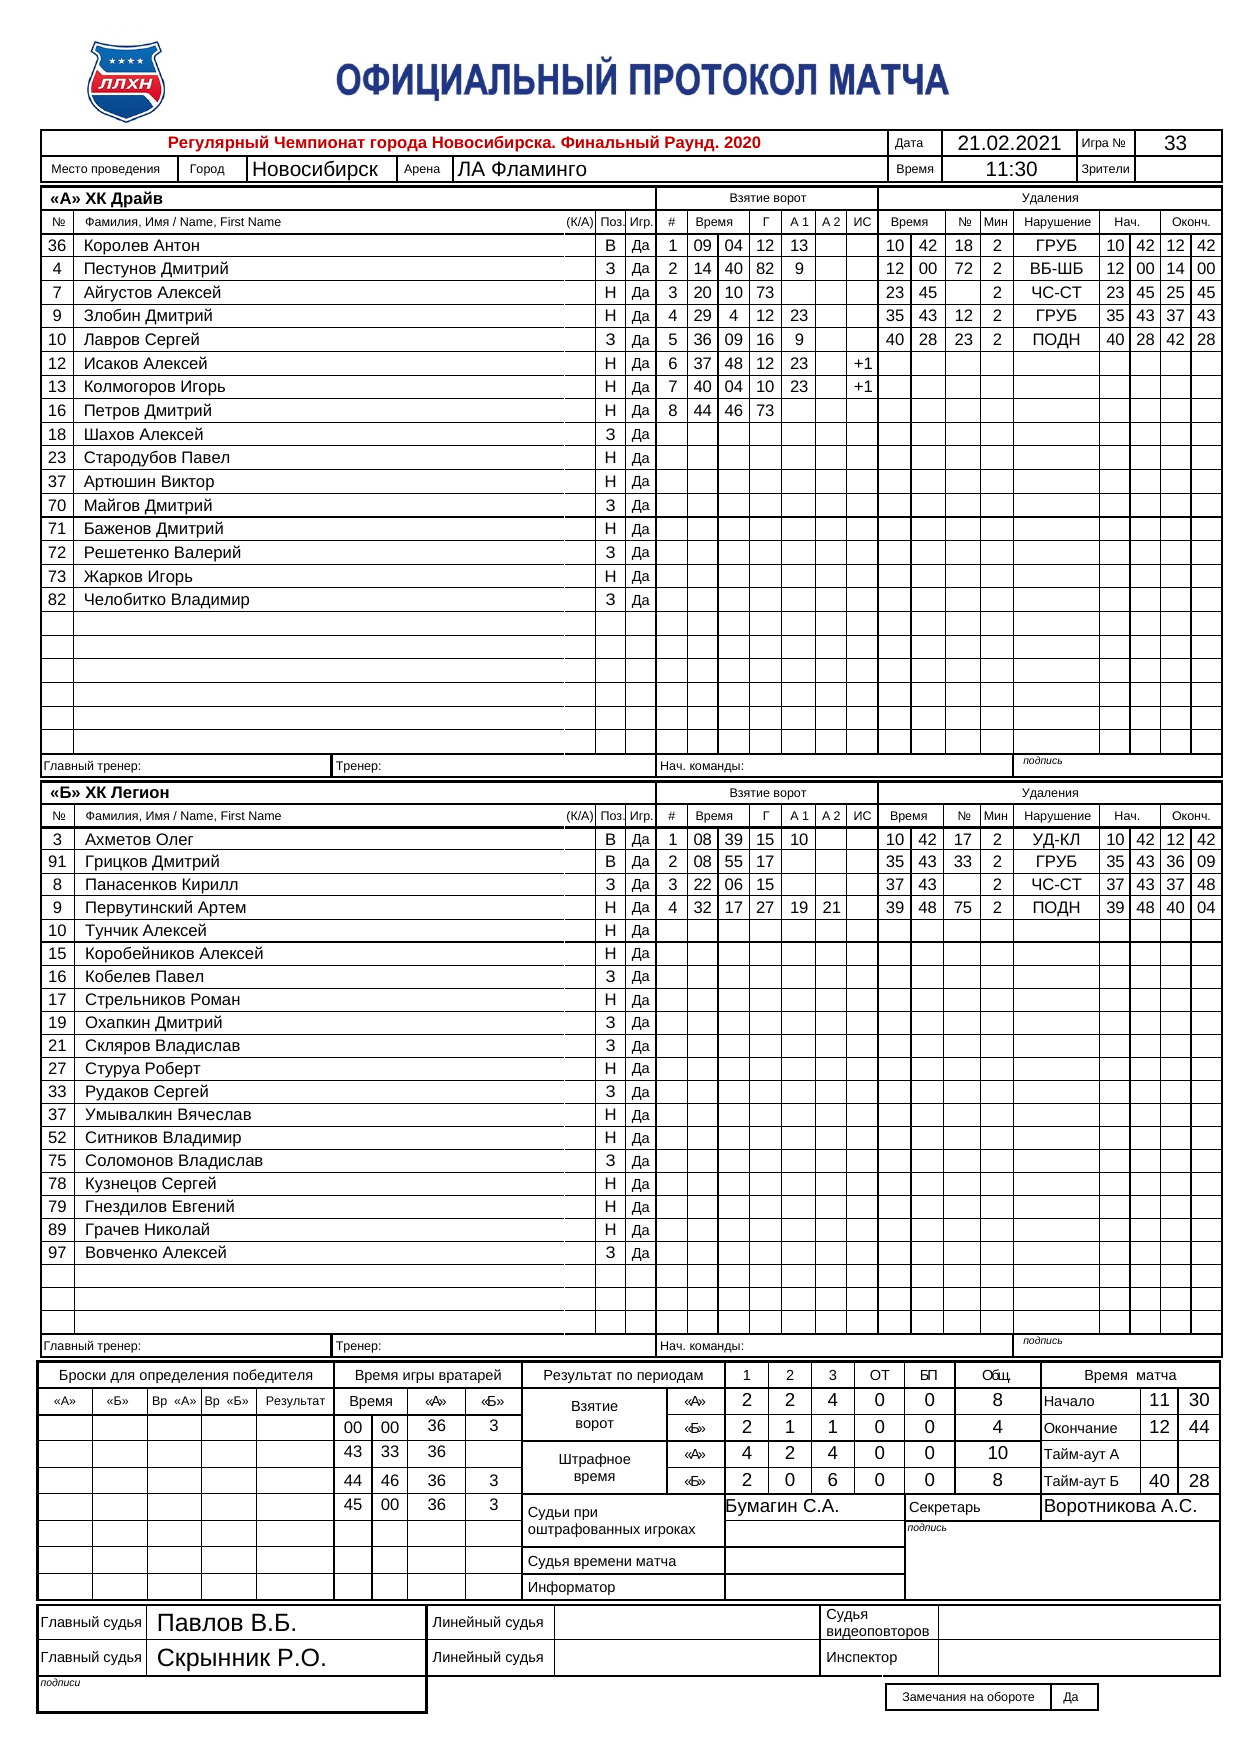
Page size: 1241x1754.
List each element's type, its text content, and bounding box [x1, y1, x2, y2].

table_cell 0 [905, 1389, 954, 1413]
table_cell [1014, 989, 1099, 1011]
table_cell [626, 707, 655, 729]
table_cell [1192, 1173, 1221, 1195]
table_cell [1161, 494, 1190, 516]
picture [5, 28, 1179, 129]
table_cell [1131, 1127, 1160, 1149]
table_cell [1131, 494, 1160, 516]
table_cell [1161, 612, 1190, 634]
table_cell [816, 399, 846, 422]
table_cell 42 [1131, 829, 1160, 849]
table_cell [750, 1104, 781, 1126]
table_cell Н [596, 943, 625, 964]
table_cell [879, 1150, 910, 1172]
table_cell 2 [981, 305, 1013, 327]
table_cell [1014, 376, 1099, 398]
table_cell [1100, 1150, 1129, 1172]
table_cell [688, 1104, 717, 1126]
table_cell [750, 541, 781, 564]
table_cell [847, 446, 877, 469]
table_cell 39 [719, 829, 749, 849]
table_cell [944, 1265, 980, 1287]
table_cell Время [335, 1389, 407, 1413]
table_cell 37 [1161, 305, 1190, 327]
table_cell 10 [750, 376, 781, 398]
table_cell [688, 920, 717, 941]
table_cell [816, 636, 846, 658]
table_cell [944, 1173, 980, 1195]
table_cell Соломонов Владислав [75, 1150, 564, 1172]
table_cell 15 [750, 874, 781, 895]
table_cell 8 [956, 1389, 1040, 1413]
table_cell [657, 494, 687, 516]
table_cell [1131, 1242, 1160, 1264]
table_cell [565, 1288, 595, 1310]
table_cell 9 [782, 257, 815, 280]
table_cell 27 [750, 896, 781, 918]
table_cell З [596, 328, 625, 351]
table_cell [782, 943, 815, 964]
table_cell [750, 518, 781, 540]
table_cell 09 [688, 235, 717, 256]
table_cell 18 [946, 235, 980, 256]
table_cell 12 [1100, 257, 1129, 280]
table_cell [1131, 446, 1160, 469]
table_cell [946, 565, 980, 587]
table_cell 89 [42, 1219, 74, 1241]
table_cell [565, 399, 595, 422]
table_cell 4 [657, 896, 687, 918]
table_cell [565, 1012, 595, 1033]
table_cell [1161, 943, 1190, 964]
table_cell Н [596, 1058, 625, 1079]
table_cell [912, 707, 945, 729]
table_cell [688, 659, 717, 682]
table_cell [335, 1521, 371, 1546]
table_cell [657, 683, 687, 706]
table_cell 22 [688, 874, 717, 895]
table_cell [782, 541, 815, 564]
table_cell [1014, 399, 1099, 422]
table_cell [1192, 1012, 1221, 1033]
table_cell [1161, 588, 1190, 611]
table_cell 42 [1192, 235, 1221, 256]
table_cell Нач. [1100, 211, 1160, 233]
table_cell Н [596, 1196, 625, 1218]
table_cell [1192, 920, 1221, 941]
table_cell [782, 518, 815, 540]
table_cell [1014, 1265, 1099, 1287]
table_cell [719, 446, 749, 469]
table_cell [1161, 1127, 1190, 1149]
table_cell [1100, 1012, 1129, 1033]
table_cell 36 [42, 235, 73, 256]
table_cell 82 [42, 588, 73, 611]
table_cell ЛА Фламинго [454, 157, 887, 181]
table_cell 17 [719, 896, 749, 918]
table_cell [719, 1150, 749, 1172]
table_cell [946, 683, 980, 706]
table_cell [981, 470, 1013, 493]
table_cell [944, 989, 980, 1011]
table_cell [1131, 565, 1160, 587]
table_cell [1014, 1012, 1099, 1033]
table_header Да [1052, 1685, 1097, 1709]
table_cell [1131, 943, 1160, 964]
table_cell [1100, 612, 1129, 634]
table_cell [816, 1288, 846, 1310]
table_cell [688, 494, 717, 516]
table_cell [1100, 989, 1129, 1011]
table_cell [981, 352, 1013, 374]
table_cell [782, 612, 815, 634]
table_cell 13 [782, 235, 815, 256]
table_cell В [596, 850, 625, 872]
table_cell 4 [956, 1415, 1040, 1440]
table_cell [93, 1574, 147, 1599]
table_cell 11:30 [943, 157, 1076, 181]
table_cell [565, 470, 595, 493]
table_cell [565, 446, 595, 469]
table_header Взятие ворот [657, 783, 877, 803]
table_cell [688, 989, 717, 1011]
table_cell +1 [847, 376, 877, 398]
table_cell [1014, 683, 1099, 706]
table_cell Вовченко Алексей [75, 1242, 564, 1264]
table_cell [879, 612, 910, 634]
table_cell Да [626, 1058, 655, 1079]
table_header Дата [889, 131, 941, 155]
table_cell Решетенко Валерий [74, 541, 564, 564]
table_cell 45 [335, 1494, 371, 1520]
table_cell [879, 989, 910, 1011]
table_cell [782, 1035, 815, 1057]
table_cell [75, 1311, 564, 1333]
table_cell [1100, 518, 1129, 540]
table_cell 17 [42, 989, 74, 1011]
table_cell Да [626, 399, 655, 422]
table_cell [981, 1104, 1013, 1126]
table_cell [719, 1242, 749, 1264]
table_cell [1014, 1058, 1099, 1079]
table_cell 37 [1161, 874, 1190, 895]
table_cell 43 [1131, 850, 1160, 872]
table_cell Артюшин Виктор [74, 470, 564, 493]
table_cell [981, 989, 1013, 1011]
table_cell [1100, 683, 1129, 706]
table_cell [1014, 1288, 1099, 1310]
table_cell [626, 1265, 655, 1287]
table_cell Время [879, 805, 943, 826]
table_cell 19 [782, 896, 815, 918]
table_cell [816, 1081, 846, 1103]
table_cell [626, 730, 655, 753]
table_cell 48 [1131, 896, 1160, 918]
table_cell «Б» [668, 1415, 724, 1440]
table_cell [719, 659, 749, 682]
table_cell подпись [906, 1522, 1219, 1599]
table_cell [565, 829, 595, 849]
table_cell 04 [719, 376, 749, 398]
table_cell Фамилия, Имя / Name, First Name [75, 805, 565, 826]
table_cell [939, 1640, 1219, 1675]
table_cell [1192, 1242, 1221, 1264]
table_cell [847, 730, 877, 753]
table_cell 36 [1161, 850, 1190, 872]
table_cell [39, 1574, 92, 1599]
table_cell Рудаков Сергей [75, 1081, 564, 1103]
table_cell [565, 850, 595, 872]
table_cell [782, 1196, 815, 1218]
table_cell [912, 1127, 943, 1149]
table_cell [719, 518, 749, 540]
table_cell «Б» [668, 1468, 724, 1493]
table_cell [596, 730, 625, 753]
table_cell [1100, 1173, 1129, 1195]
table_cell [1192, 707, 1221, 729]
table_cell [1192, 1288, 1221, 1310]
table_cell [782, 446, 815, 469]
table_cell [981, 1150, 1013, 1172]
table_cell [1161, 920, 1190, 941]
table_cell 43 [1131, 305, 1160, 327]
table_cell Новосибирск [248, 157, 396, 181]
table_cell [816, 874, 846, 895]
table_cell [750, 1058, 781, 1079]
table_cell [816, 1035, 846, 1057]
table_cell [750, 636, 781, 658]
table_cell [816, 966, 846, 987]
table_cell З [596, 423, 625, 445]
table_cell [657, 659, 687, 682]
table_cell [1192, 541, 1221, 564]
table_cell [816, 235, 846, 256]
table_cell [1100, 470, 1129, 493]
table_cell [719, 541, 749, 564]
table_cell [466, 1441, 521, 1467]
table_cell [816, 1242, 846, 1264]
table_cell [782, 707, 815, 729]
table_cell [1014, 518, 1099, 540]
table_cell [1100, 966, 1129, 987]
table_cell [912, 659, 945, 682]
table_cell В [596, 235, 625, 256]
table_cell [1014, 730, 1099, 753]
table_cell [981, 423, 1013, 445]
table_cell [688, 1081, 717, 1103]
table_cell [555, 1606, 819, 1639]
table_cell [782, 1058, 815, 1079]
table_cell Кузнецов Сергей [75, 1173, 564, 1195]
table_header Броски для определения победителя [39, 1363, 333, 1387]
table_cell [1014, 1311, 1099, 1333]
table_cell [1100, 1035, 1129, 1057]
table_cell [93, 1416, 147, 1440]
table_cell [565, 352, 595, 374]
table_cell [719, 1219, 749, 1241]
table_cell 35 [1100, 305, 1129, 327]
table_cell [912, 683, 945, 706]
table_cell [912, 1012, 943, 1033]
table_cell [944, 1012, 980, 1033]
table_cell [946, 399, 980, 422]
table_cell [1131, 659, 1160, 682]
table_cell Поз. [596, 805, 625, 826]
table_cell [257, 1547, 333, 1573]
table_cell Н [596, 376, 625, 398]
table_cell З [596, 966, 625, 987]
table_cell Да [626, 541, 655, 564]
table_cell [1161, 1311, 1190, 1333]
table_cell [1161, 423, 1190, 445]
table_cell Да [626, 1219, 655, 1241]
table_cell [1100, 494, 1129, 516]
table_cell [912, 730, 945, 753]
table_cell 3 [657, 281, 687, 303]
table_cell Тренер: [333, 1335, 655, 1356]
table_cell [782, 683, 815, 706]
table_cell [1100, 423, 1129, 445]
table_cell [782, 1311, 815, 1333]
table_cell [879, 1265, 910, 1287]
table_cell 3 [466, 1468, 521, 1493]
table_cell [1192, 1150, 1221, 1172]
table_cell [981, 1173, 1013, 1195]
table_cell [408, 1574, 465, 1599]
table_cell [816, 707, 846, 729]
table_cell [93, 1468, 147, 1493]
table_cell [565, 518, 595, 540]
table_cell [1100, 565, 1129, 587]
table_cell [912, 1173, 943, 1195]
table_cell [816, 1104, 846, 1126]
table_cell 09 [719, 328, 749, 351]
table_cell [1192, 612, 1221, 634]
table_cell Скляров Владислав [75, 1035, 564, 1057]
table_cell 42 [1161, 328, 1190, 351]
table_cell [148, 1574, 201, 1599]
table_cell [1161, 1173, 1190, 1195]
table_cell 32 [688, 896, 717, 918]
table_cell 2 [981, 257, 1013, 280]
table_cell УД-КЛ [1014, 829, 1099, 849]
table_cell Время [688, 805, 749, 826]
table_cell [688, 707, 717, 729]
table_cell [565, 707, 595, 729]
table_cell [1131, 1196, 1160, 1218]
table_cell [93, 1521, 147, 1546]
table_cell [565, 541, 595, 564]
table_cell [1192, 423, 1221, 445]
table_cell [1100, 588, 1129, 611]
table_cell [879, 1058, 910, 1079]
table_cell [981, 1127, 1013, 1149]
table_header «Б» ХК Легион [42, 783, 655, 803]
table_cell Н [596, 518, 625, 540]
table_cell [1161, 1058, 1190, 1079]
table_cell 35 [879, 305, 910, 327]
table_cell [912, 352, 945, 374]
table_cell 39 [1100, 896, 1129, 918]
table_cell [981, 1196, 1013, 1218]
table_cell [688, 1035, 717, 1057]
table_cell ИС [847, 211, 877, 233]
table_cell [1161, 399, 1190, 422]
table_cell 12 [879, 257, 910, 280]
table_cell [816, 376, 846, 398]
table_cell [42, 659, 73, 682]
table_cell [596, 707, 625, 729]
table_cell [1014, 966, 1099, 987]
table_cell [782, 730, 815, 753]
table_cell [688, 1127, 717, 1149]
table_cell [466, 1574, 521, 1599]
table_cell [879, 1127, 910, 1149]
table_cell [1100, 730, 1129, 753]
table_cell [565, 1265, 595, 1287]
table_cell # [657, 211, 687, 233]
table_cell 36 [408, 1416, 465, 1440]
table_cell [1161, 446, 1190, 469]
table_cell [981, 707, 1013, 729]
table_cell [257, 1416, 333, 1440]
table_cell 72 [42, 541, 73, 564]
table_cell Королев Антон [74, 235, 564, 256]
table_cell 14 [1161, 257, 1190, 280]
table_cell Баженов Дмитрий [74, 518, 564, 540]
table_cell ГРУБ [1014, 305, 1099, 327]
table_cell [74, 612, 564, 634]
table_cell [657, 470, 687, 493]
table_cell [782, 966, 815, 987]
table_cell [816, 565, 846, 587]
table_cell Нач. команды: [657, 755, 1012, 776]
table_cell 2 [726, 1415, 768, 1440]
table_cell [750, 1311, 781, 1333]
table_cell [816, 257, 846, 280]
table_cell 43 [912, 850, 943, 872]
table_cell 8 [956, 1468, 1040, 1493]
table_cell [1161, 707, 1190, 729]
table_header 2 [769, 1363, 811, 1387]
table_cell [1161, 1196, 1190, 1218]
table_cell [202, 1574, 256, 1599]
table_cell [688, 541, 717, 564]
table_cell [657, 1196, 687, 1218]
table_cell З [596, 541, 625, 564]
table_cell 3 [657, 874, 687, 895]
table_cell 43 [912, 305, 945, 327]
table_cell [626, 1311, 655, 1333]
table_cell [912, 1058, 943, 1079]
table_cell [1161, 1242, 1190, 1264]
table_cell [1014, 446, 1099, 469]
table_cell [782, 565, 815, 587]
table_cell [782, 1150, 815, 1172]
table_cell [847, 966, 877, 987]
table_cell [565, 1311, 595, 1333]
table_cell [657, 1311, 687, 1333]
table_cell [750, 683, 781, 706]
table_cell [657, 1265, 687, 1287]
table_cell 71 [42, 518, 73, 540]
table_cell [688, 966, 717, 987]
table_cell [816, 1219, 846, 1241]
table_cell [946, 470, 980, 493]
table_cell [1131, 1035, 1160, 1057]
table_cell 9 [782, 328, 815, 351]
table_cell 73 [750, 281, 781, 303]
table_cell [912, 376, 945, 398]
table_cell [816, 1265, 846, 1287]
table_cell [565, 612, 595, 634]
table_cell [565, 896, 595, 918]
table_cell [1192, 989, 1221, 1011]
table_cell [1192, 565, 1221, 587]
table_cell Судья времени матча [523, 1548, 724, 1573]
table_cell Стрельников Роман [75, 989, 564, 1011]
table_cell 15 [42, 943, 74, 964]
table_cell [1161, 1150, 1190, 1172]
table_cell [1100, 1311, 1129, 1333]
table_cell Да [626, 470, 655, 493]
table_cell Тренер: [333, 755, 655, 776]
table_cell [816, 730, 846, 753]
table_cell [944, 966, 980, 987]
table_cell (К/А) [565, 805, 595, 826]
table_cell Да [626, 352, 655, 374]
table_cell [1161, 1035, 1190, 1057]
table_cell [847, 565, 877, 587]
table_cell 33 [944, 850, 980, 872]
table_cell [981, 683, 1013, 706]
table_cell [1131, 352, 1160, 374]
table_cell 23 [782, 376, 815, 398]
table_cell [657, 1127, 687, 1149]
table_cell 9 [42, 896, 74, 918]
table_cell [1192, 943, 1221, 964]
table_cell [373, 1521, 407, 1546]
table_header «А» ХК Драйв [42, 188, 655, 209]
table_cell [782, 399, 815, 422]
table_cell [750, 1265, 781, 1287]
table_cell 10 [719, 281, 749, 303]
table_cell 10 [1100, 235, 1129, 256]
table_cell [657, 1058, 687, 1079]
table_cell [688, 1058, 717, 1079]
table_cell [565, 565, 595, 587]
table_cell [750, 1150, 781, 1172]
table_cell [912, 1104, 943, 1126]
table_cell [1100, 1288, 1129, 1310]
table_cell [912, 1288, 943, 1310]
table_cell [847, 1127, 877, 1149]
table_cell 16 [750, 328, 781, 351]
table_cell [657, 636, 687, 658]
table_cell 42 [912, 235, 945, 256]
table_cell Злобин Дмитрий [74, 305, 564, 327]
table_cell [1131, 683, 1160, 706]
table_cell З [596, 874, 625, 895]
table_cell [912, 588, 945, 611]
table_cell [1192, 683, 1221, 706]
table_cell 44 [335, 1468, 371, 1493]
table_cell [782, 920, 815, 941]
table_cell [981, 399, 1013, 422]
table_cell [335, 1547, 371, 1573]
table_cell [42, 612, 73, 634]
table_header Взятие ворот [657, 188, 877, 209]
table_cell [912, 989, 943, 1011]
table_cell [719, 565, 749, 587]
table_cell 12 [750, 235, 781, 256]
table_cell 25 [1161, 281, 1190, 303]
table_cell 43 [912, 874, 943, 895]
table_cell Да [626, 257, 655, 280]
table_cell подпись [1014, 1335, 1221, 1356]
table_cell [1161, 1081, 1190, 1103]
table_cell Шахов Алексей [74, 423, 564, 445]
table_cell [912, 943, 943, 964]
table_cell [879, 423, 910, 445]
table_cell 73 [42, 565, 73, 587]
table_cell 4 [812, 1442, 854, 1467]
table_cell [981, 1311, 1013, 1333]
table_cell [657, 612, 687, 634]
table_cell [1192, 1265, 1221, 1287]
table_cell 72 [946, 257, 980, 280]
table_cell [816, 328, 846, 351]
table_cell [879, 541, 910, 564]
table_cell 19 [42, 1012, 74, 1033]
table_cell [1100, 1219, 1129, 1241]
table_cell [657, 1035, 687, 1057]
table_cell [944, 1104, 980, 1126]
table_cell Да [626, 235, 655, 256]
table_cell «Б » [466, 1389, 521, 1413]
table_cell 23 [1100, 281, 1129, 303]
table_cell Н [596, 281, 625, 303]
table_cell 04 [1192, 896, 1221, 918]
table_cell [946, 494, 980, 516]
table_cell [946, 518, 980, 540]
table_cell [946, 352, 980, 374]
table_cell 28 [912, 328, 945, 351]
table_cell Майгов Дмитрий [74, 494, 564, 516]
table_cell 27 [42, 1058, 74, 1079]
table_cell 36 [408, 1494, 465, 1520]
table_cell 1 [657, 829, 687, 849]
table_cell [879, 683, 910, 706]
table_cell [879, 1081, 910, 1103]
table_cell [1192, 730, 1221, 753]
table_cell [816, 920, 846, 941]
table_cell [1100, 541, 1129, 564]
table_cell [42, 707, 73, 729]
table_cell 1 [812, 1415, 854, 1440]
table_cell 12 [946, 305, 980, 327]
table_cell [688, 1196, 717, 1218]
table_cell [816, 943, 846, 964]
table_cell 40 [688, 376, 717, 398]
table_cell [39, 1547, 92, 1573]
table_cell [750, 1012, 781, 1033]
table_cell Судьи при оштрафованных игроках [523, 1495, 724, 1546]
table_cell [565, 1104, 595, 1126]
table_cell [74, 636, 564, 658]
table_cell Да [626, 328, 655, 351]
table_cell 2 [981, 281, 1013, 303]
table_cell [981, 565, 1013, 587]
table_cell [719, 612, 749, 634]
table_cell [750, 730, 781, 753]
table_cell [719, 1265, 749, 1287]
table_cell [981, 494, 1013, 516]
table_cell [719, 920, 749, 941]
table_cell Оконч. [1161, 211, 1221, 233]
table_cell [946, 541, 980, 564]
table_cell [847, 1081, 877, 1103]
table_cell [847, 850, 877, 872]
table_cell [981, 1288, 1013, 1310]
table_cell 3 [42, 829, 74, 849]
table_cell [1100, 399, 1129, 422]
table_cell [657, 966, 687, 987]
table_cell [1131, 707, 1160, 729]
table_cell [626, 612, 655, 634]
table_cell Кобелев Павел [75, 966, 564, 987]
table_cell [657, 565, 687, 587]
table_cell [816, 1196, 846, 1218]
table_cell 2 [726, 1468, 768, 1493]
table_cell [565, 257, 595, 280]
table_header Замечания на обороте [887, 1685, 1050, 1709]
table_cell ПОДН [1014, 328, 1099, 351]
table_cell [1161, 376, 1190, 398]
table_cell 10 [879, 829, 910, 849]
table_cell [912, 446, 945, 469]
table_cell [719, 707, 749, 729]
table_cell 37 [879, 874, 910, 895]
table_cell [847, 518, 877, 540]
table_cell [148, 1468, 201, 1493]
table_cell 39 [879, 896, 910, 918]
table_cell [1131, 1104, 1160, 1126]
table_cell Да [626, 588, 655, 611]
table_cell [782, 636, 815, 658]
table_cell [946, 423, 980, 445]
table_cell [847, 1288, 877, 1310]
table_cell «А» [408, 1389, 465, 1413]
table_cell А 2 [816, 211, 846, 233]
table_cell 40 [1161, 896, 1190, 918]
table_cell [879, 1173, 910, 1195]
table_cell [816, 659, 846, 682]
table_cell 00 [373, 1494, 407, 1520]
table_cell [719, 636, 749, 658]
table_cell 36 [688, 328, 717, 351]
table_cell Линейный судья [428, 1606, 554, 1639]
table_cell [688, 1242, 717, 1264]
table_cell З [596, 1150, 625, 1172]
table_cell Бумагин С.А. [726, 1495, 904, 1520]
table_cell [1161, 470, 1190, 493]
table_cell ГРУБ [1014, 850, 1099, 872]
table_cell 0 [905, 1442, 954, 1467]
table_cell [847, 423, 877, 445]
table_cell [879, 1311, 910, 1333]
table_cell Да [626, 829, 655, 849]
table_cell [816, 1012, 846, 1033]
table_cell 40 [1141, 1468, 1177, 1493]
table_cell 2 [726, 1389, 768, 1413]
table_cell [1014, 565, 1099, 587]
table_cell [782, 588, 815, 611]
table_cell 00 [1131, 257, 1160, 280]
table_cell Фамилия, Имя / Name, First Name [74, 211, 565, 233]
table_cell # [657, 805, 687, 826]
table_cell [596, 1311, 625, 1333]
table_cell [912, 612, 945, 634]
table_cell [981, 1035, 1013, 1057]
table_cell 10 [879, 235, 910, 256]
table_cell [1014, 920, 1099, 941]
table_cell [565, 235, 595, 256]
table_cell [879, 565, 910, 587]
table_cell 0 [855, 1468, 904, 1493]
table_cell [626, 659, 655, 682]
table_cell Да [626, 423, 655, 445]
table_cell [1100, 943, 1129, 964]
table_cell [657, 1012, 687, 1033]
table_cell [1014, 1081, 1099, 1103]
table_cell 36 [408, 1441, 465, 1467]
table_cell [657, 920, 687, 941]
table_cell [1161, 518, 1190, 540]
table_cell «А» [668, 1389, 724, 1413]
table_cell [1131, 989, 1160, 1011]
table_cell [565, 920, 595, 941]
table_cell ВБ-ШБ [1014, 257, 1099, 280]
table_cell [257, 1441, 333, 1467]
table_cell Да [626, 1150, 655, 1172]
table_cell [883, 1677, 1220, 1681]
table_cell Н [596, 305, 625, 327]
table_cell [782, 850, 815, 872]
table_cell [1131, 636, 1160, 658]
table_cell 2 [981, 829, 1013, 849]
table_cell [1100, 352, 1129, 374]
table_cell Н [596, 1219, 625, 1241]
table_cell [148, 1494, 201, 1520]
table_cell Н [596, 1173, 625, 1195]
table_cell 00 [335, 1416, 371, 1440]
table_cell [1131, 518, 1160, 540]
table_cell 12 [42, 352, 73, 374]
table_cell 7 [657, 376, 687, 398]
table_cell [816, 470, 846, 493]
table_cell [1014, 1150, 1099, 1172]
table_cell [202, 1521, 256, 1546]
table_cell Зрители [1078, 157, 1134, 181]
table_cell Панасенков Кирилл [75, 874, 564, 895]
table_cell [202, 1547, 256, 1573]
table_header Результат по периодам [523, 1363, 724, 1387]
table_cell З [596, 588, 625, 611]
table_cell А 1 [782, 211, 815, 233]
table_cell Г [750, 211, 781, 233]
table_cell [719, 1012, 749, 1033]
table_cell [565, 1035, 595, 1057]
table_cell [847, 683, 877, 706]
table_cell [946, 659, 980, 682]
table_cell [1192, 494, 1221, 516]
table_cell [1014, 423, 1099, 445]
table_cell [944, 1196, 980, 1218]
table_cell Да [626, 494, 655, 516]
table_cell Тайм-аут А [1042, 1441, 1140, 1467]
table_cell [257, 1468, 333, 1493]
table_cell [1014, 1127, 1099, 1149]
table_cell [565, 636, 595, 658]
table_cell Взятие ворот [523, 1389, 666, 1440]
table_cell Н [596, 989, 625, 1011]
table_cell [879, 470, 910, 493]
table_cell 15 [750, 829, 781, 849]
table_cell 6 [657, 352, 687, 374]
table_cell 16 [42, 966, 74, 987]
table_cell [1131, 966, 1160, 987]
table_cell [847, 896, 877, 918]
table_cell [816, 1311, 846, 1333]
table_cell [847, 328, 877, 351]
table_cell Оконч. [1161, 805, 1221, 826]
table_cell Игр. [626, 211, 655, 233]
table_cell [408, 1521, 465, 1546]
table_cell [596, 636, 625, 658]
table_cell [1192, 446, 1221, 469]
table_cell 23 [42, 446, 73, 469]
table_cell 70 [42, 494, 73, 516]
table_header 1 [726, 1363, 768, 1387]
table_cell [782, 1104, 815, 1126]
table_cell [847, 659, 877, 682]
table_cell [912, 470, 945, 493]
table_cell [944, 874, 980, 895]
table_cell 8 [42, 874, 74, 895]
table_cell 17 [944, 829, 980, 849]
table_cell [148, 1416, 201, 1440]
table_cell [42, 1265, 74, 1287]
table_cell Время [879, 211, 945, 233]
table_cell [944, 1288, 980, 1310]
table_cell [750, 470, 781, 493]
table_cell Да [626, 518, 655, 540]
table_cell [879, 1196, 910, 1218]
table_cell [719, 1288, 749, 1310]
table_cell [1131, 423, 1160, 445]
table_cell 2 [769, 1442, 811, 1467]
table_cell [202, 1468, 256, 1493]
table_cell [1192, 1196, 1221, 1218]
table_cell [879, 659, 910, 682]
table_cell Да [626, 943, 655, 964]
table_cell [688, 1012, 717, 1033]
table_cell [879, 494, 910, 516]
table_cell [879, 1104, 910, 1126]
table_cell [596, 612, 625, 634]
table_cell Да [626, 1035, 655, 1057]
table_cell [879, 730, 910, 753]
table_cell 10 [956, 1442, 1040, 1467]
table_cell Грачев Николай [75, 1219, 564, 1241]
table_cell [719, 1196, 749, 1218]
table_cell Гнездилов Евгений [75, 1196, 564, 1218]
table_cell Информатор [523, 1575, 724, 1599]
table_cell [42, 1311, 74, 1333]
table_cell 10 [42, 328, 73, 351]
table_cell [688, 1150, 717, 1172]
table_cell Коробейников Алексей [75, 943, 564, 964]
table_cell [879, 920, 910, 941]
table_cell [565, 281, 595, 303]
table_cell [816, 588, 846, 611]
table_cell 09 [1192, 850, 1221, 872]
table_cell № [42, 805, 74, 826]
table_cell 28 [1179, 1468, 1219, 1493]
table_cell З [596, 1242, 625, 1264]
table_cell [1100, 1058, 1129, 1079]
table_cell ЧС-СТ [1014, 281, 1099, 303]
table_cell [847, 1219, 877, 1241]
table_cell [202, 1441, 256, 1467]
table_cell 12 [1141, 1415, 1177, 1440]
table_cell [39, 1521, 92, 1546]
table_cell Да [626, 920, 655, 941]
table_cell № [946, 211, 980, 233]
table_header Время матча [1042, 1363, 1219, 1387]
table_cell [782, 659, 815, 682]
table_cell [1014, 636, 1099, 658]
table_cell 00 [373, 1416, 407, 1440]
table_cell подпись [1014, 755, 1221, 776]
table_cell [719, 1058, 749, 1079]
table_cell [847, 1265, 877, 1287]
table_cell [879, 376, 910, 398]
table_cell [816, 683, 846, 706]
table_cell [847, 636, 877, 658]
table_cell [202, 1494, 256, 1520]
table_cell [1161, 352, 1190, 374]
table_cell [782, 1012, 815, 1033]
table_cell [657, 730, 687, 753]
table_cell [42, 683, 73, 706]
table_cell [719, 588, 749, 611]
table_cell Айгустов Алексей [74, 281, 564, 303]
table_cell З [596, 494, 625, 516]
table_cell [912, 1196, 943, 1218]
table_cell [1014, 588, 1099, 611]
table_cell [148, 1547, 201, 1573]
table_cell [847, 494, 877, 516]
table_cell 45 [1192, 281, 1221, 303]
table_cell [847, 541, 877, 564]
table_cell [657, 1173, 687, 1195]
table_cell [1100, 1265, 1129, 1287]
table_cell [1014, 1035, 1099, 1057]
table_cell [944, 920, 980, 941]
table_cell [726, 1575, 904, 1599]
table_cell 97 [42, 1242, 74, 1264]
table_cell [879, 446, 910, 469]
table_cell Да [626, 281, 655, 303]
table_cell [657, 989, 687, 1011]
table_cell [981, 588, 1013, 611]
table_cell Пестунов Дмитрий [74, 257, 564, 280]
table_cell [946, 730, 980, 753]
table_cell [1192, 470, 1221, 493]
table_cell [1100, 659, 1129, 682]
table_cell № [42, 211, 73, 233]
table_cell [1192, 1127, 1221, 1149]
table_cell 35 [879, 850, 910, 872]
table_cell [981, 376, 1013, 398]
table_cell [42, 730, 73, 753]
table_cell [596, 659, 625, 682]
table_cell 36 [408, 1468, 465, 1493]
table_cell [657, 541, 687, 564]
table_cell А 1 [782, 805, 815, 826]
table_cell [912, 1219, 943, 1241]
table_cell 42 [1192, 829, 1221, 849]
table_cell Н [596, 565, 625, 587]
table_cell [1014, 1173, 1099, 1195]
table_cell [816, 281, 846, 303]
table_cell [981, 446, 1013, 469]
table_cell Ахметов Олег [75, 829, 564, 849]
table_cell Нарушение [1014, 805, 1099, 826]
table_cell [74, 683, 564, 706]
table_cell [847, 989, 877, 1011]
table_cell 23 [946, 328, 980, 351]
table_cell 2 [981, 235, 1013, 256]
table_cell Охапкин Дмитрий [75, 1012, 564, 1033]
table_cell [466, 1521, 521, 1546]
table_cell [816, 1127, 846, 1149]
table_cell Нарушение [1014, 211, 1099, 233]
table_cell [1192, 1311, 1221, 1333]
table_cell [847, 1173, 877, 1195]
table_cell Да [626, 305, 655, 327]
table_cell [944, 1219, 980, 1241]
table_cell 23 [782, 352, 815, 374]
table_cell З [596, 257, 625, 280]
table_cell Н [596, 399, 625, 422]
table_cell 4 [719, 305, 749, 327]
table_cell Петров Дмитрий [74, 399, 564, 422]
table_cell [719, 943, 749, 964]
table_cell [688, 1311, 717, 1333]
table_cell [373, 1547, 407, 1573]
table_header ОТ [855, 1363, 904, 1387]
table_cell [750, 612, 781, 634]
table_cell [657, 1081, 687, 1103]
table_cell [1192, 1081, 1221, 1103]
table_cell [688, 943, 717, 964]
table_cell [879, 399, 910, 422]
table_cell [944, 1150, 980, 1172]
table_cell [981, 920, 1013, 941]
table_cell Стародубов Павел [74, 446, 564, 469]
table_cell 48 [1192, 874, 1221, 895]
table_cell [1192, 1219, 1221, 1241]
table_cell 55 [719, 850, 749, 872]
table_cell [816, 518, 846, 540]
table_cell [688, 730, 717, 753]
table_cell Да [626, 896, 655, 918]
table_cell 2 [769, 1389, 811, 1413]
table_cell [1014, 352, 1099, 374]
table_cell 42 [912, 829, 943, 849]
table_cell Мин [981, 805, 1013, 826]
table_cell [981, 966, 1013, 987]
table_cell [944, 943, 980, 964]
table_cell [719, 683, 749, 706]
table_cell 23 [879, 281, 910, 303]
table_cell [879, 588, 910, 611]
table_cell 18 [42, 423, 73, 445]
table_cell 33 [42, 1081, 74, 1103]
table_cell [1100, 1196, 1129, 1218]
table_cell [1131, 399, 1160, 422]
table_cell подписи [39, 1677, 425, 1711]
table_cell Исаков Алексей [74, 352, 564, 374]
table_cell 1 [769, 1415, 811, 1440]
table_cell [1100, 920, 1129, 941]
table_header Общ. [956, 1363, 1040, 1387]
table_cell Н [596, 446, 625, 469]
table_cell [1131, 376, 1160, 398]
table_cell [1100, 446, 1129, 469]
table_cell [946, 636, 980, 658]
table_cell 4 [42, 257, 73, 280]
table_cell [257, 1521, 333, 1546]
table_cell [657, 1104, 687, 1126]
table_cell [719, 966, 749, 987]
table_cell [257, 1574, 333, 1599]
table_cell [816, 494, 846, 516]
table_cell [719, 1173, 749, 1195]
table_cell [1100, 707, 1129, 729]
table_cell [750, 943, 781, 964]
table_cell [816, 829, 846, 849]
table_cell [1131, 1311, 1160, 1333]
table_cell Да [626, 966, 655, 987]
table_cell [1014, 1219, 1099, 1241]
table_cell [912, 1150, 943, 1172]
table_cell Игр. [626, 805, 655, 826]
table_cell [981, 518, 1013, 540]
table_cell [981, 659, 1013, 682]
table_cell [148, 1521, 201, 1546]
table_cell [257, 1494, 333, 1520]
table_cell Линейный судья [428, 1640, 554, 1675]
table_cell [688, 423, 717, 445]
table_cell [981, 1265, 1013, 1287]
table_cell Мин [981, 211, 1013, 233]
table_cell [1161, 966, 1190, 987]
table_cell Да [626, 1104, 655, 1126]
table_cell [750, 1127, 781, 1149]
table_cell 0 [855, 1389, 904, 1413]
table_cell [373, 1574, 407, 1599]
table_cell [750, 446, 781, 469]
table_cell [750, 920, 781, 941]
table_cell 23 [782, 305, 815, 327]
table_cell [816, 541, 846, 564]
table_cell 06 [719, 874, 749, 895]
table_cell [750, 1242, 781, 1264]
table_cell [912, 494, 945, 516]
table_cell [1161, 683, 1190, 706]
table_cell [719, 1081, 749, 1103]
table_cell [912, 541, 945, 564]
table_cell Начало [1042, 1389, 1140, 1413]
table_cell [847, 1311, 877, 1333]
table_cell [565, 588, 595, 611]
table_cell [1136, 157, 1221, 181]
table_cell 10 [1100, 829, 1129, 849]
table_cell [565, 966, 595, 987]
table_cell [981, 730, 1013, 753]
table_cell [847, 829, 877, 849]
table_cell [847, 1104, 877, 1126]
table_cell 40 [879, 328, 910, 351]
table_cell [944, 1058, 980, 1079]
table_cell ПОДН [1014, 896, 1099, 918]
table_cell 37 [42, 1104, 74, 1126]
table_cell Нач. команды: [657, 1335, 1012, 1356]
table_cell 78 [42, 1173, 74, 1195]
table_cell [981, 636, 1013, 658]
table_cell 35 [1100, 850, 1129, 872]
table_cell 21 [42, 1035, 74, 1057]
table_cell 91 [42, 850, 74, 872]
table_cell Лавров Сергей [74, 328, 564, 351]
table_cell [912, 518, 945, 540]
table_cell Да [626, 565, 655, 587]
table_cell [565, 494, 595, 516]
table_cell Да [626, 376, 655, 398]
table_cell [879, 1012, 910, 1033]
table_cell [1131, 1012, 1160, 1033]
table_cell Да [626, 874, 655, 895]
table_cell 12 [1161, 235, 1190, 256]
table_cell [879, 1035, 910, 1057]
table_cell [1192, 966, 1221, 987]
table_cell [946, 376, 980, 398]
table_cell Да [626, 1081, 655, 1103]
table_cell 28 [1131, 328, 1160, 351]
table_cell 4 [726, 1442, 768, 1467]
table_cell [565, 1127, 595, 1149]
table_cell [879, 966, 910, 987]
table_cell Н [596, 352, 625, 374]
table_cell 48 [719, 352, 749, 374]
table_cell [782, 470, 815, 493]
table_cell [1161, 1265, 1190, 1287]
table_header Удаления [879, 188, 1221, 209]
table_cell [626, 1288, 655, 1310]
table_cell 3 [466, 1494, 521, 1520]
table_cell 0 [855, 1415, 904, 1440]
table_cell 4 [812, 1389, 854, 1413]
table_cell [93, 1494, 147, 1520]
table_cell [657, 1288, 687, 1310]
table_cell Да [626, 1173, 655, 1195]
table_cell [944, 1127, 980, 1149]
table_cell [565, 1081, 595, 1103]
table_cell [719, 423, 749, 445]
table_cell [688, 1219, 717, 1241]
table_cell Время [889, 157, 941, 181]
table_cell [847, 1058, 877, 1079]
table_cell [39, 1441, 92, 1467]
table_cell Вр «Б» [202, 1389, 256, 1413]
table_cell [879, 518, 910, 540]
table_cell [657, 423, 687, 445]
table_cell [93, 1441, 147, 1467]
table_cell [1161, 565, 1190, 587]
table_cell [688, 1265, 717, 1287]
table_cell [1192, 1058, 1221, 1079]
table_cell [657, 1219, 687, 1241]
table_cell [750, 966, 781, 987]
table_cell 1 [657, 235, 687, 256]
table_cell 10 [782, 829, 815, 849]
table_cell [912, 565, 945, 587]
table_cell [939, 1606, 1219, 1639]
table_cell +1 [847, 352, 877, 374]
table_cell [750, 588, 781, 611]
table_cell [1131, 588, 1160, 611]
table_cell [1100, 376, 1129, 398]
table_cell [847, 1035, 877, 1057]
table_header Время игры вратарей [335, 1363, 521, 1387]
table_cell [39, 1416, 92, 1440]
table_cell [1014, 612, 1099, 634]
table_cell [719, 989, 749, 1011]
table_cell Павлов В.Б. [147, 1606, 425, 1639]
table_cell [1192, 1104, 1221, 1126]
table_cell 73 [750, 399, 781, 422]
table_cell [1131, 1058, 1160, 1079]
table_cell [750, 423, 781, 445]
table_cell [565, 659, 595, 682]
table_cell В [596, 829, 625, 849]
table_cell [42, 636, 73, 658]
table_cell № [944, 805, 980, 826]
table_cell [726, 1521, 904, 1546]
table_cell [1161, 989, 1190, 1011]
table_cell 11 [1141, 1389, 1177, 1413]
table_cell 12 [750, 305, 781, 327]
table_cell [565, 328, 595, 351]
table_cell [1192, 376, 1221, 398]
table_cell [1161, 1288, 1190, 1310]
table_cell [657, 1242, 687, 1264]
table_cell [816, 352, 846, 374]
table_cell [847, 874, 877, 895]
table_cell [688, 470, 717, 493]
table_cell «А» [668, 1442, 724, 1467]
table_cell Нач. [1100, 805, 1160, 826]
table_cell [428, 1677, 882, 1711]
table_cell [750, 1173, 781, 1195]
table_cell 37 [42, 470, 73, 493]
table_cell [202, 1416, 256, 1440]
table_cell Поз. [596, 211, 625, 233]
table_cell [335, 1574, 371, 1599]
table_cell «Б» [93, 1389, 147, 1413]
table_cell 75 [42, 1150, 74, 1172]
table_cell [912, 399, 945, 422]
table_cell Окончание [1042, 1415, 1140, 1440]
table_cell Время [688, 211, 749, 233]
table_cell [1131, 920, 1160, 941]
table_cell [1014, 541, 1099, 564]
table_cell Челобитко Владимир [74, 588, 564, 611]
table_cell [688, 518, 717, 540]
table_cell [879, 636, 910, 658]
table_cell [555, 1640, 819, 1675]
table_cell [782, 1288, 815, 1310]
table_cell 43 [1192, 305, 1221, 327]
table_cell [782, 874, 815, 895]
table_cell 00 [1192, 257, 1221, 280]
table_cell [1192, 352, 1221, 374]
table_cell 2 [981, 850, 1013, 872]
table_cell [719, 1311, 749, 1333]
table_cell Да [626, 1242, 655, 1264]
table_cell [981, 612, 1013, 634]
table_cell [879, 707, 910, 729]
table_cell 44 [1179, 1415, 1219, 1440]
table_cell [1099, 1682, 1220, 1711]
table_cell 08 [688, 829, 717, 849]
table_cell [688, 1288, 717, 1310]
table_cell [946, 707, 980, 729]
table_cell [1192, 1035, 1221, 1057]
table_cell [688, 565, 717, 587]
table_cell [816, 612, 846, 634]
table_cell [1100, 1127, 1129, 1149]
table_cell [1161, 636, 1190, 658]
table_cell Результат [257, 1389, 333, 1413]
table_cell [1192, 588, 1221, 611]
table_cell 12 [750, 352, 781, 374]
table_cell [1161, 1104, 1190, 1126]
table_cell 42 [1131, 235, 1160, 256]
table_cell 29 [688, 305, 717, 327]
table_cell [1161, 659, 1190, 682]
table_cell Да [626, 850, 655, 872]
table_cell [912, 1242, 943, 1264]
table_cell Инспектор [821, 1640, 938, 1675]
table_cell Жарков Игорь [74, 565, 564, 587]
table_cell [1161, 1012, 1190, 1033]
table_cell [657, 1150, 687, 1172]
table_cell [847, 470, 877, 493]
table_cell 75 [944, 896, 980, 918]
table_cell [782, 1242, 815, 1264]
table_cell 79 [42, 1196, 74, 1218]
table_cell Да [626, 989, 655, 1011]
table_cell [847, 281, 877, 303]
table_cell Арена [398, 157, 452, 181]
table_cell [596, 1288, 625, 1310]
table_cell [1014, 1196, 1099, 1218]
table_cell [1131, 1288, 1160, 1310]
table_cell [847, 588, 877, 611]
table_cell 00 [912, 257, 945, 280]
table_cell [946, 446, 980, 469]
table_cell 40 [1100, 328, 1129, 351]
table_cell 33 [373, 1441, 407, 1467]
table_cell [42, 1288, 74, 1310]
table_cell [565, 1173, 595, 1195]
table_cell [1192, 636, 1221, 658]
table_cell Главный тренер: [42, 1335, 330, 1356]
table_cell 0 [855, 1442, 904, 1467]
table_cell [847, 399, 877, 422]
table_cell [719, 730, 749, 753]
table_cell [981, 541, 1013, 564]
table_cell [75, 1265, 564, 1287]
table_cell [750, 1196, 781, 1218]
table_cell Главный судья [39, 1606, 146, 1639]
table_header 21.02.2021 [943, 131, 1076, 155]
table_cell Первутинский Артем [75, 896, 564, 918]
table_cell [1100, 1081, 1129, 1103]
table_cell [1100, 1242, 1129, 1264]
table_cell Тунчик Алексей [75, 920, 564, 941]
table_cell [981, 1058, 1013, 1079]
table_cell [782, 494, 815, 516]
table_cell А 2 [816, 805, 846, 826]
table_cell [750, 1219, 781, 1241]
table_cell 2 [981, 874, 1013, 895]
table_cell [565, 683, 595, 706]
table_cell 0 [905, 1415, 954, 1440]
table_cell 40 [719, 257, 749, 280]
table_cell [565, 1196, 595, 1218]
table_cell 16 [42, 399, 73, 422]
table_cell [847, 1242, 877, 1264]
table_cell [148, 1441, 201, 1467]
table_cell [912, 423, 945, 445]
table_cell Умывалкин Вячеслав [75, 1104, 564, 1126]
table_cell Да [626, 1196, 655, 1218]
table_cell Н [596, 470, 625, 493]
table_cell 48 [912, 896, 943, 918]
table_cell 14 [688, 257, 717, 280]
table_cell [912, 636, 945, 658]
table_header Игра № [1078, 131, 1134, 155]
table_cell [912, 1265, 943, 1287]
table_cell 10 [42, 920, 74, 941]
table_cell [1014, 659, 1099, 682]
table_cell [782, 281, 815, 303]
table_cell [688, 612, 717, 634]
table_cell [565, 423, 595, 445]
table_cell Да [626, 1012, 655, 1033]
table_cell [782, 1219, 815, 1241]
table_cell Колмогоров Игорь [74, 376, 564, 398]
table_cell [565, 874, 595, 895]
table_cell [657, 943, 687, 964]
table_cell 82 [750, 257, 781, 280]
table_cell [750, 707, 781, 729]
table_cell [74, 659, 564, 682]
table_cell [981, 1081, 1013, 1103]
table_cell [847, 1196, 877, 1218]
table_cell Ситников Владимир [75, 1127, 564, 1149]
table_cell Главный судья [39, 1640, 146, 1675]
table_header 33 [1136, 131, 1221, 155]
table_cell [1100, 1104, 1129, 1126]
table_cell [93, 1547, 147, 1573]
table_cell [750, 565, 781, 587]
table_cell Город [179, 157, 246, 181]
table_cell [565, 1219, 595, 1241]
table_cell [816, 423, 846, 445]
table_cell (К/А) [565, 211, 595, 233]
table_cell ИС [847, 805, 877, 826]
table_cell [944, 1081, 980, 1103]
table_header 3 [812, 1363, 854, 1387]
table_cell 12 [1161, 829, 1190, 849]
table_cell 4 [657, 305, 687, 327]
table_cell [688, 1173, 717, 1195]
table_cell [596, 1265, 625, 1287]
table_cell [981, 1219, 1013, 1241]
table_cell 0 [769, 1468, 811, 1493]
table_cell [1141, 1441, 1177, 1467]
table_cell 20 [688, 281, 717, 303]
table_cell [912, 1035, 943, 1057]
table_cell 44 [688, 399, 717, 422]
table_cell [565, 943, 595, 964]
table_cell [847, 1012, 877, 1033]
table_cell 2 [657, 257, 687, 280]
table_cell [657, 707, 687, 729]
table_cell [688, 588, 717, 611]
table_cell [981, 1012, 1013, 1033]
table_cell 08 [688, 850, 717, 872]
table_cell 21 [816, 896, 846, 918]
table_cell [816, 446, 846, 469]
table_cell [1014, 494, 1099, 516]
table_cell 2 [981, 328, 1013, 351]
table_cell [782, 989, 815, 1011]
table_cell Н [596, 1127, 625, 1149]
table_cell [944, 1242, 980, 1264]
table_cell 0 [905, 1468, 954, 1493]
table_cell 28 [1192, 328, 1221, 351]
table_cell 43 [1131, 874, 1160, 895]
table_cell [847, 943, 877, 964]
table_cell [719, 1127, 749, 1149]
table_cell Н [596, 1104, 625, 1126]
table_cell Судья видеоповторов [821, 1606, 938, 1639]
table_cell Главный тренер: [42, 755, 330, 776]
table_cell 45 [912, 281, 945, 303]
table_cell 46 [373, 1468, 407, 1493]
table_cell [1131, 1081, 1160, 1103]
table_cell [879, 1219, 910, 1241]
table_cell [912, 966, 943, 987]
table_cell 3 [466, 1416, 521, 1440]
table_cell [39, 1468, 92, 1493]
table_cell [408, 1547, 465, 1573]
table_cell 37 [688, 352, 717, 374]
table_cell ЧС-СТ [1014, 874, 1099, 895]
table_cell [719, 1035, 749, 1057]
table_cell [879, 1288, 910, 1310]
table_cell [782, 1081, 815, 1103]
table_cell Воротникова А.С. [1042, 1495, 1219, 1520]
table_cell [981, 1242, 1013, 1264]
table_cell 52 [42, 1127, 74, 1149]
table_cell Да [626, 1127, 655, 1149]
table_cell З [596, 1081, 625, 1103]
table_cell [1131, 612, 1160, 634]
table_cell [879, 943, 910, 964]
table_cell 17 [750, 850, 781, 872]
table_cell [1131, 470, 1160, 493]
table_cell [1100, 636, 1129, 658]
table_cell Вр «А» [148, 1389, 201, 1413]
table_cell 5 [657, 328, 687, 351]
table_cell [912, 1311, 943, 1333]
table_cell Место проведения [42, 157, 177, 181]
table_cell 7 [42, 281, 73, 303]
table_cell [944, 1311, 980, 1333]
table_cell [1014, 1242, 1099, 1264]
table_cell [750, 1288, 781, 1310]
table_cell [1131, 1173, 1160, 1195]
table_header Регулярный Чемпионат города Новосибирска. Финальный Раунд. 2020 [42, 131, 887, 155]
table_cell Г [750, 805, 781, 826]
table_cell [750, 494, 781, 516]
table_cell Штрафное время [523, 1442, 666, 1493]
table_header БП [905, 1363, 954, 1387]
table_cell [74, 730, 564, 753]
table_cell [565, 305, 595, 327]
table_cell [816, 1173, 846, 1195]
table_cell [1131, 1150, 1160, 1172]
table_cell З [596, 1012, 625, 1033]
table_cell [565, 1058, 595, 1079]
table_cell [750, 659, 781, 682]
table_cell [782, 1173, 815, 1195]
table_cell [847, 235, 877, 256]
table_cell [946, 588, 980, 611]
table_cell [816, 305, 846, 327]
table_cell [657, 588, 687, 611]
table_cell [1014, 943, 1099, 964]
table_cell ГРУБ [1014, 235, 1099, 256]
table_cell [466, 1547, 521, 1573]
table_cell [1192, 659, 1221, 682]
table_header Удаления [879, 783, 1221, 803]
table_cell [981, 943, 1013, 964]
table_cell 9 [42, 305, 73, 327]
table_cell [1192, 399, 1221, 422]
table_cell [565, 730, 595, 753]
table_cell Скрынник Р.О. [147, 1640, 425, 1675]
table_cell [596, 683, 625, 706]
table_cell [726, 1548, 904, 1573]
table_cell [565, 989, 595, 1011]
table_cell [816, 850, 846, 872]
table_cell [847, 707, 877, 729]
table_cell [688, 636, 717, 658]
table_cell [847, 1150, 877, 1172]
table_cell 37 [1100, 874, 1129, 895]
table_cell [1131, 730, 1160, 753]
table_cell 13 [42, 376, 73, 398]
table_cell [847, 612, 877, 634]
table_cell [1161, 1219, 1190, 1241]
table_cell [750, 989, 781, 1011]
table_cell [657, 518, 687, 540]
table_cell 2 [657, 850, 687, 872]
table_cell [39, 1494, 92, 1520]
table_cell [816, 1150, 846, 1172]
table_cell 2 [981, 896, 1013, 918]
table_cell [719, 1104, 749, 1126]
table_cell [1161, 541, 1190, 564]
table_cell [1014, 707, 1099, 729]
table_cell [847, 305, 877, 327]
table_cell Грицков Дмитрий [75, 850, 564, 872]
table_cell [816, 1058, 846, 1079]
table_cell Тайм-аут Б [1042, 1468, 1140, 1493]
table_cell [816, 989, 846, 1011]
table_cell [750, 1081, 781, 1103]
table_cell [1131, 541, 1160, 564]
table_cell [912, 1081, 943, 1103]
table_cell [688, 446, 717, 469]
table_cell [879, 352, 910, 374]
table_cell [688, 683, 717, 706]
table_cell [719, 494, 749, 516]
table_cell [912, 920, 943, 941]
table_cell [1014, 1104, 1099, 1126]
table_cell [565, 376, 595, 398]
table_cell [75, 1288, 564, 1310]
table_cell [879, 1242, 910, 1264]
table_cell «А» [39, 1389, 92, 1413]
table_cell Секретарь [906, 1495, 1040, 1520]
table_cell [626, 683, 655, 706]
table_cell [565, 1242, 595, 1264]
table_cell Стуруа Роберт [75, 1058, 564, 1079]
table_cell [782, 1265, 815, 1287]
table_cell [1014, 470, 1099, 493]
table_cell [626, 636, 655, 658]
table_cell [719, 470, 749, 493]
table_cell 30 [1179, 1389, 1219, 1413]
table_cell 6 [812, 1468, 854, 1493]
table_cell [750, 1035, 781, 1057]
table_cell [657, 446, 687, 469]
table_cell 8 [657, 399, 687, 422]
table_cell [782, 1127, 815, 1149]
table_cell 04 [719, 235, 749, 256]
table_cell [74, 707, 564, 729]
table_cell 43 [335, 1441, 371, 1467]
table_cell [1131, 1219, 1160, 1241]
table_cell [944, 1035, 980, 1057]
table_cell [847, 920, 877, 941]
table_cell Н [596, 896, 625, 918]
table_cell [1161, 730, 1190, 753]
table_cell Да [626, 446, 655, 469]
table_cell [1192, 518, 1221, 540]
table_cell [1131, 1265, 1160, 1287]
table_cell 45 [1131, 281, 1160, 303]
table_cell [847, 257, 877, 280]
table_cell [946, 612, 980, 634]
table_cell [565, 1150, 595, 1172]
table_cell 46 [719, 399, 749, 422]
table_cell [782, 423, 815, 445]
table_cell [946, 281, 980, 303]
table_cell Н [596, 920, 625, 941]
table_cell З [596, 1035, 625, 1057]
table_cell [1179, 1441, 1219, 1467]
